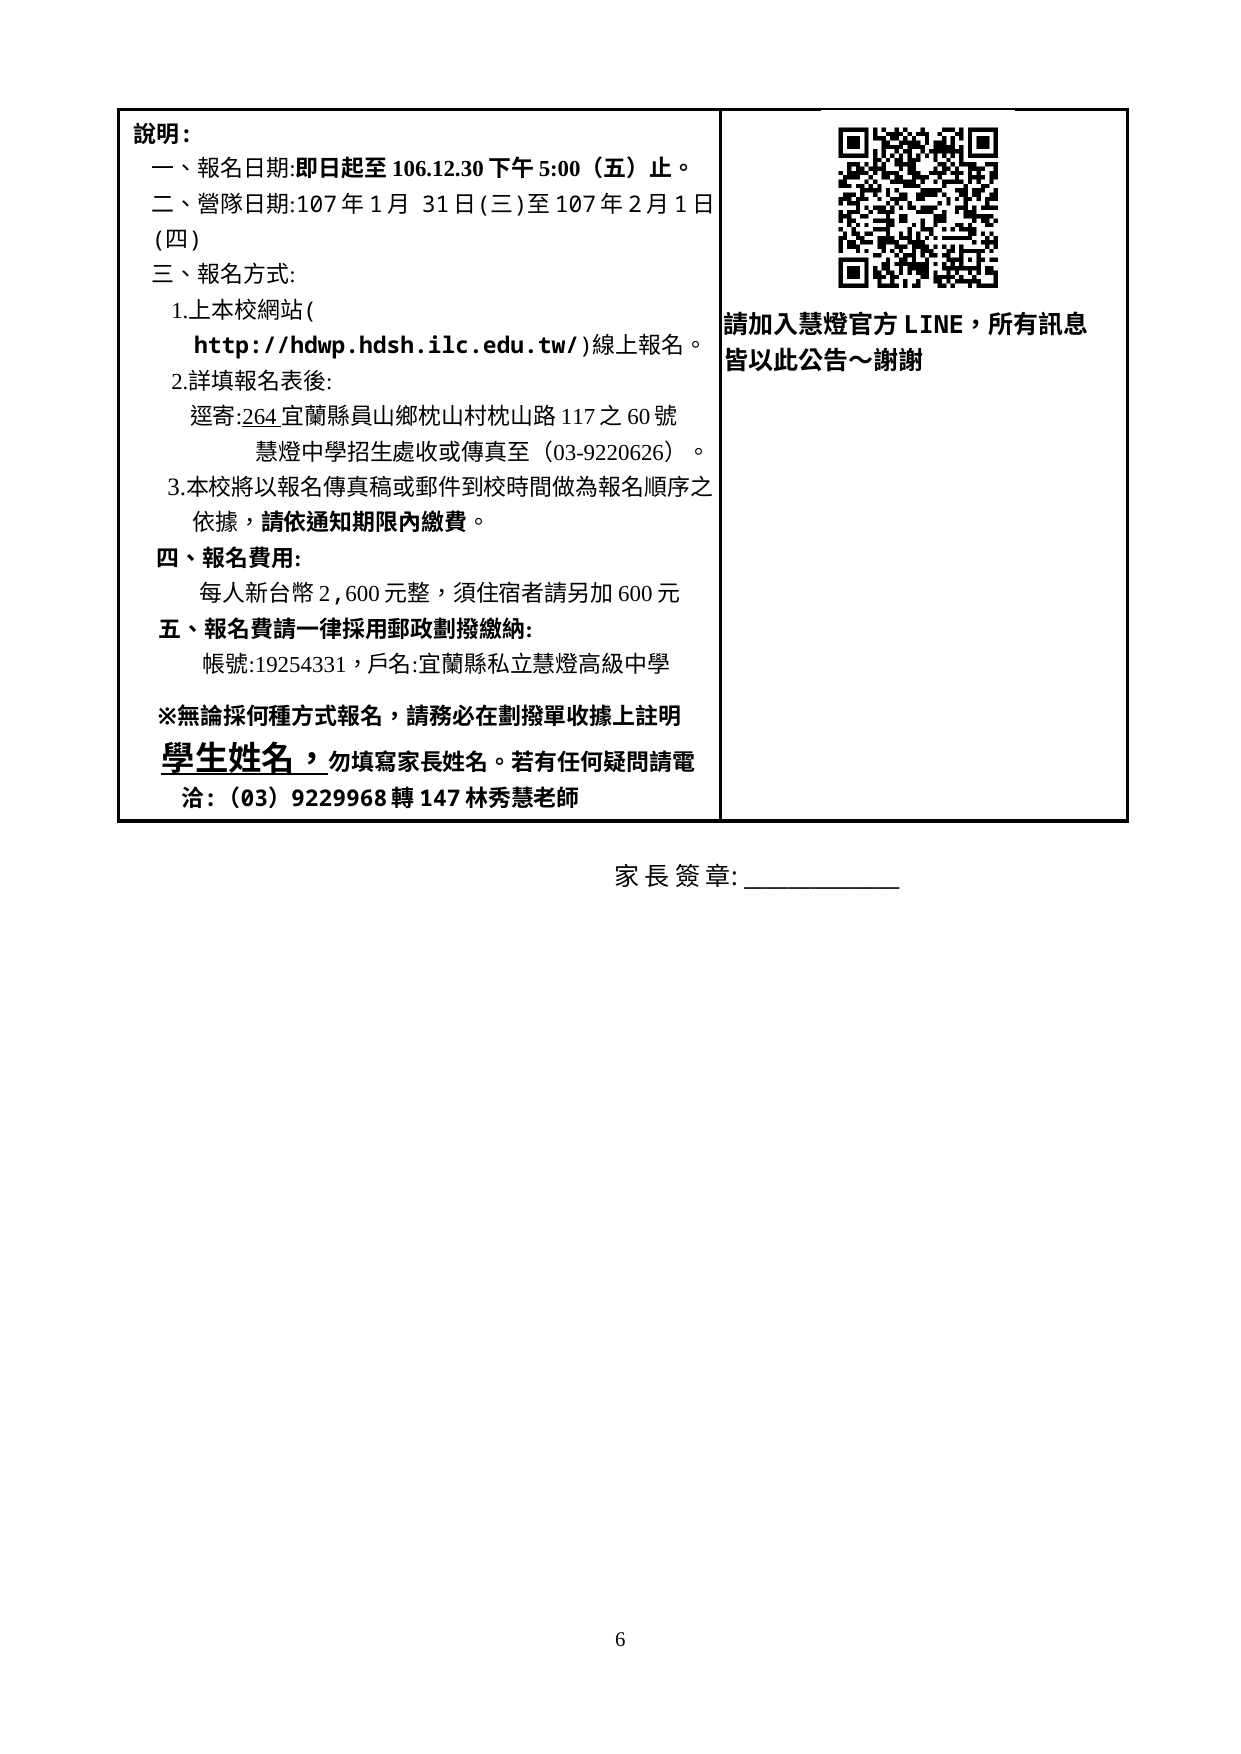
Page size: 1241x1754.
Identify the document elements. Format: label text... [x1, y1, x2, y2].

table_cell 說明: 一、報名日期:即日起至106.12.30下午5:00（五）止。 二、營隊日期:107年1月 31日(三)至107年2月1日(四) 三、報名方式: 1.上本校網站( http://hdwp.hdsh.ilc.edu.tw/)線上報名。 2.詳填報名表後: 逕寄:264宜蘭縣員山鄉枕山村枕山路117之60號 慧燈中學招生處收或傳真至（03-9220626）。 3.本校將以報名傳真稿或郵件到校時間做為報名順序之依據，請依通知期限內繳費。 四、報名費用: 每人新台幣2,600元整，須住宿者請另加600元 五、報名費請一律採用郵政劃撥繳納: 帳號:19254331，戶名:宜蘭縣私立慧燈高級中學 ※無論採何種方式報名，請務必在劃撥單收據上註明 學生姓名，勿填寫家長姓名。若有任何疑問請電洽:（03）9229968轉147林秀慧老師 [120, 111, 719, 819]
text 家 長 簽 章: ______________ [118, 857, 1122, 893]
table_cell 請加入慧燈官方LINE，所有訊息皆以此公告〜謝謝 [722, 111, 1126, 819]
